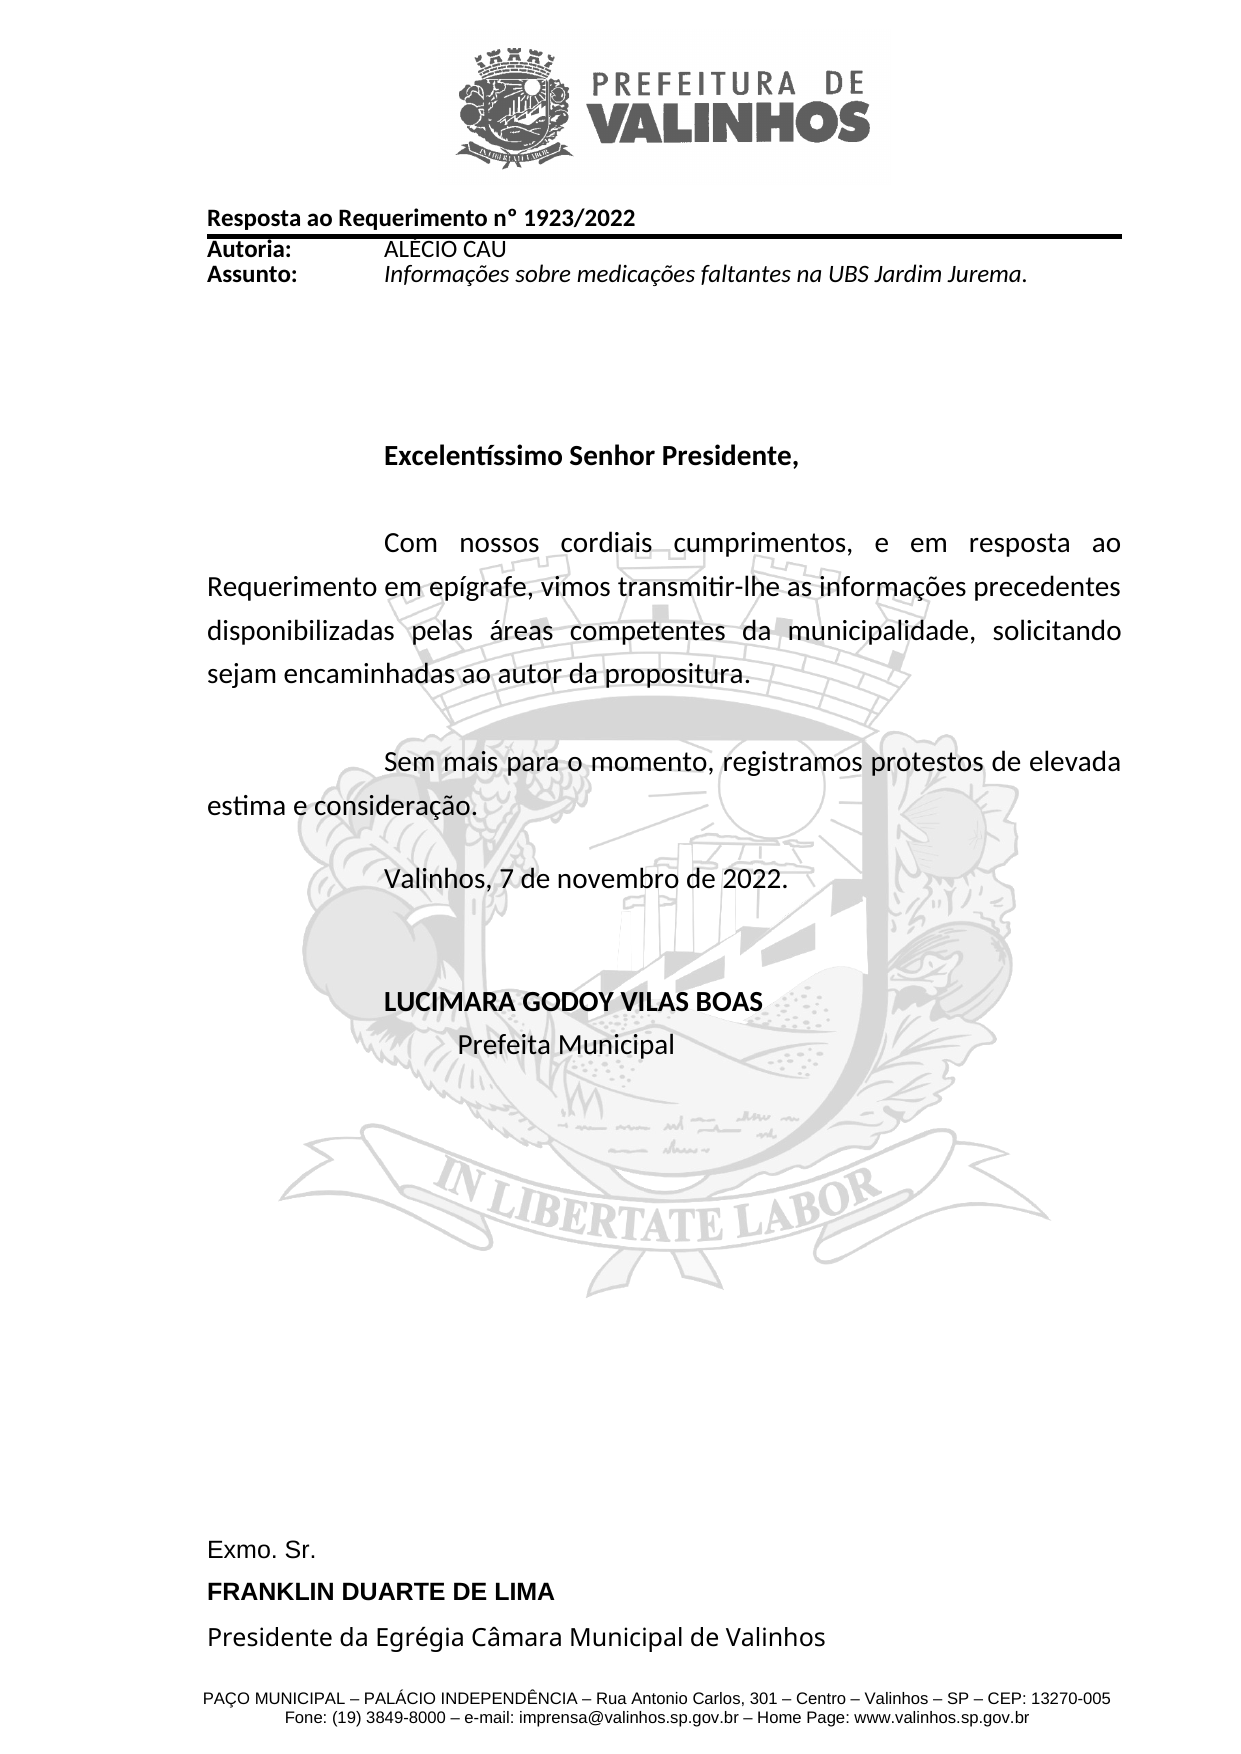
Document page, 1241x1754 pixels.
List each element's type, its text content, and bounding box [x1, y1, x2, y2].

text Sem mais para o momento, registramos protestos de elevada estima e consideração. [1094, 749, 1122, 822]
text Valinhos, 7 de novembro de 2022. [1094, 866, 1122, 895]
picture [235, 506, 1094, 1342]
picture [438, 29, 891, 185]
text Excelentíssimo Senhor Presidente, [207, 443, 1122, 472]
text Valinhos, 7 de novembro de 2022. [207, 866, 235, 895]
text LUCIMARA GODOY VILAS BOAS [1094, 989, 1122, 1018]
picture [1090, 584, 1094, 594]
text Sem mais para o momento, registramos protestos de elevada estima e consideração. [207, 749, 235, 822]
text Prefeita Municipal [207, 1033, 235, 1062]
text Prefeita Municipal [1094, 1033, 1122, 1062]
text LUCIMARA GODOY VILAS BOAS [207, 989, 235, 1018]
